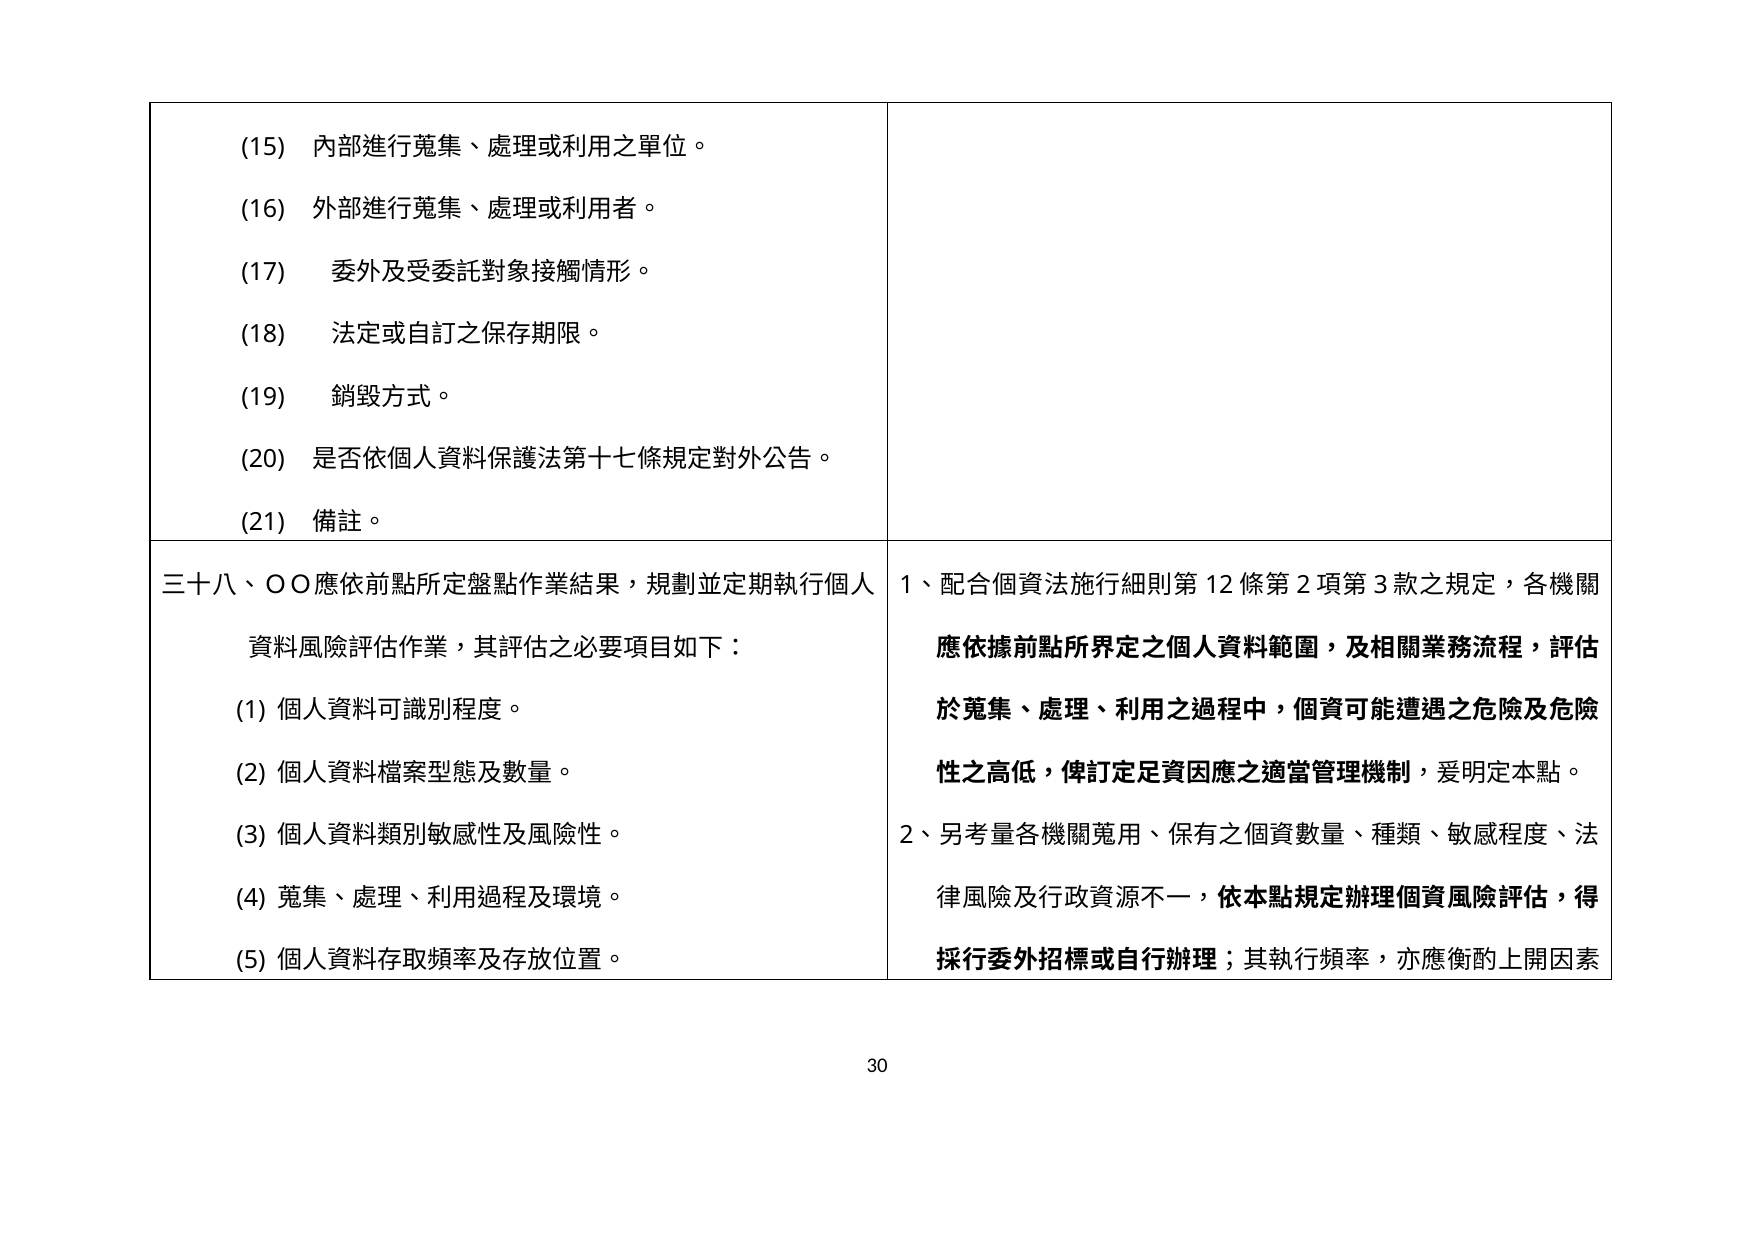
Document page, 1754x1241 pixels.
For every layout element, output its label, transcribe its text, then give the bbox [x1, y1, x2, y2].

table_cell 1、配合個資法施行細則第12條第2項第3款之規定，各機關應依據前點所界定之個人資料範圍，及相關業務流程，評估於蒐集、處理、利用之過程中，個資可能遭遇之危險及危險性之高低，俾訂定足資因應之適當管理機制，爰明定本點。 2、另考量各機關蒐用、保有之個資數量、種類、敏感程度、法律風險及行政資源不一，依本點規定辦理個資風險評估，得採行委外招標或自行辦理；其執行頻率，亦應衡酌上開因素 [888, 541, 1611, 979]
table_cell 三十七、ＯＯ應規劃並定期執行個人資料盤點作業，作業項目依序如下： 清查各作業流程中所使用之表單、紀錄，並辨識其中與個人資料有關者，歸納整理成個人資料檔案。 使用個人資料盤點表或其他具相同效用之技術、軟體或表單，檢視其保有之個人資料檔案，確認個人資料檔案名稱、保有之依據及特定目的、個人資料種類。 使用個人資料盤點表或其他具相同效用之技術、軟體或表單，檢視其保有之個人資料檔案之生命週期，包含蒐集、處理、利用之內容。 依第一款至前款之檢視結果，建立個人資料檔案清冊。 前項個人資料盤點表及個人資料檔案清冊，包括以下個人資料相關欄位： 所涉主要業務、職掌內容及辦理流程。 個人資料檔案名稱。 業務主管單位。 保存管理單位。 保管方式。 檔案型態，包括紙本類、電子類、可攜式媒體內之電子檔，及系統資料庫。 個人資料來源。 法令或契約上之保有依據。 是否須履行個人資料保護法上之告知義務。 特定目的(依個人資料保護法之特定目的及個人資料之類別填寫)。 個人資料類別(依個人資料保護法之特定目的及個人資料之類別填寫)。 個人資料項目。 個人資料保護法第六條所定個人資料項目。 個人資料數量。 內部進行蒐集、處理或利用之單位。 外部進行蒐集、處理或利用者。 委外及受委託對象接觸情形。 法定或自訂之保存期限。 銷毀方式。 是否依個人資料保護法第十七條規定對外公告。 備註。 [151, 103, 887, 540]
table_cell [888, 103, 1611, 540]
table_cell 三十八、ＯＯ應依前點所定盤點作業結果，規劃並定期執行個人資料風險評估作業，其評估之必要項目如下： 個人資料可識別程度。 個人資料檔案型態及數量。 個人資料類別敏感性及風險性。 蒐集、處理、利用過程及環境。 個人資料存取頻率及存放位置。 蒐集、處理、利用及保有之適法性。 個人資料保護意識及相關知能。 ＯＯ應依前項所定風險評估結果，規劃並採取必要之風險控管及精進措施。 [151, 541, 887, 979]
